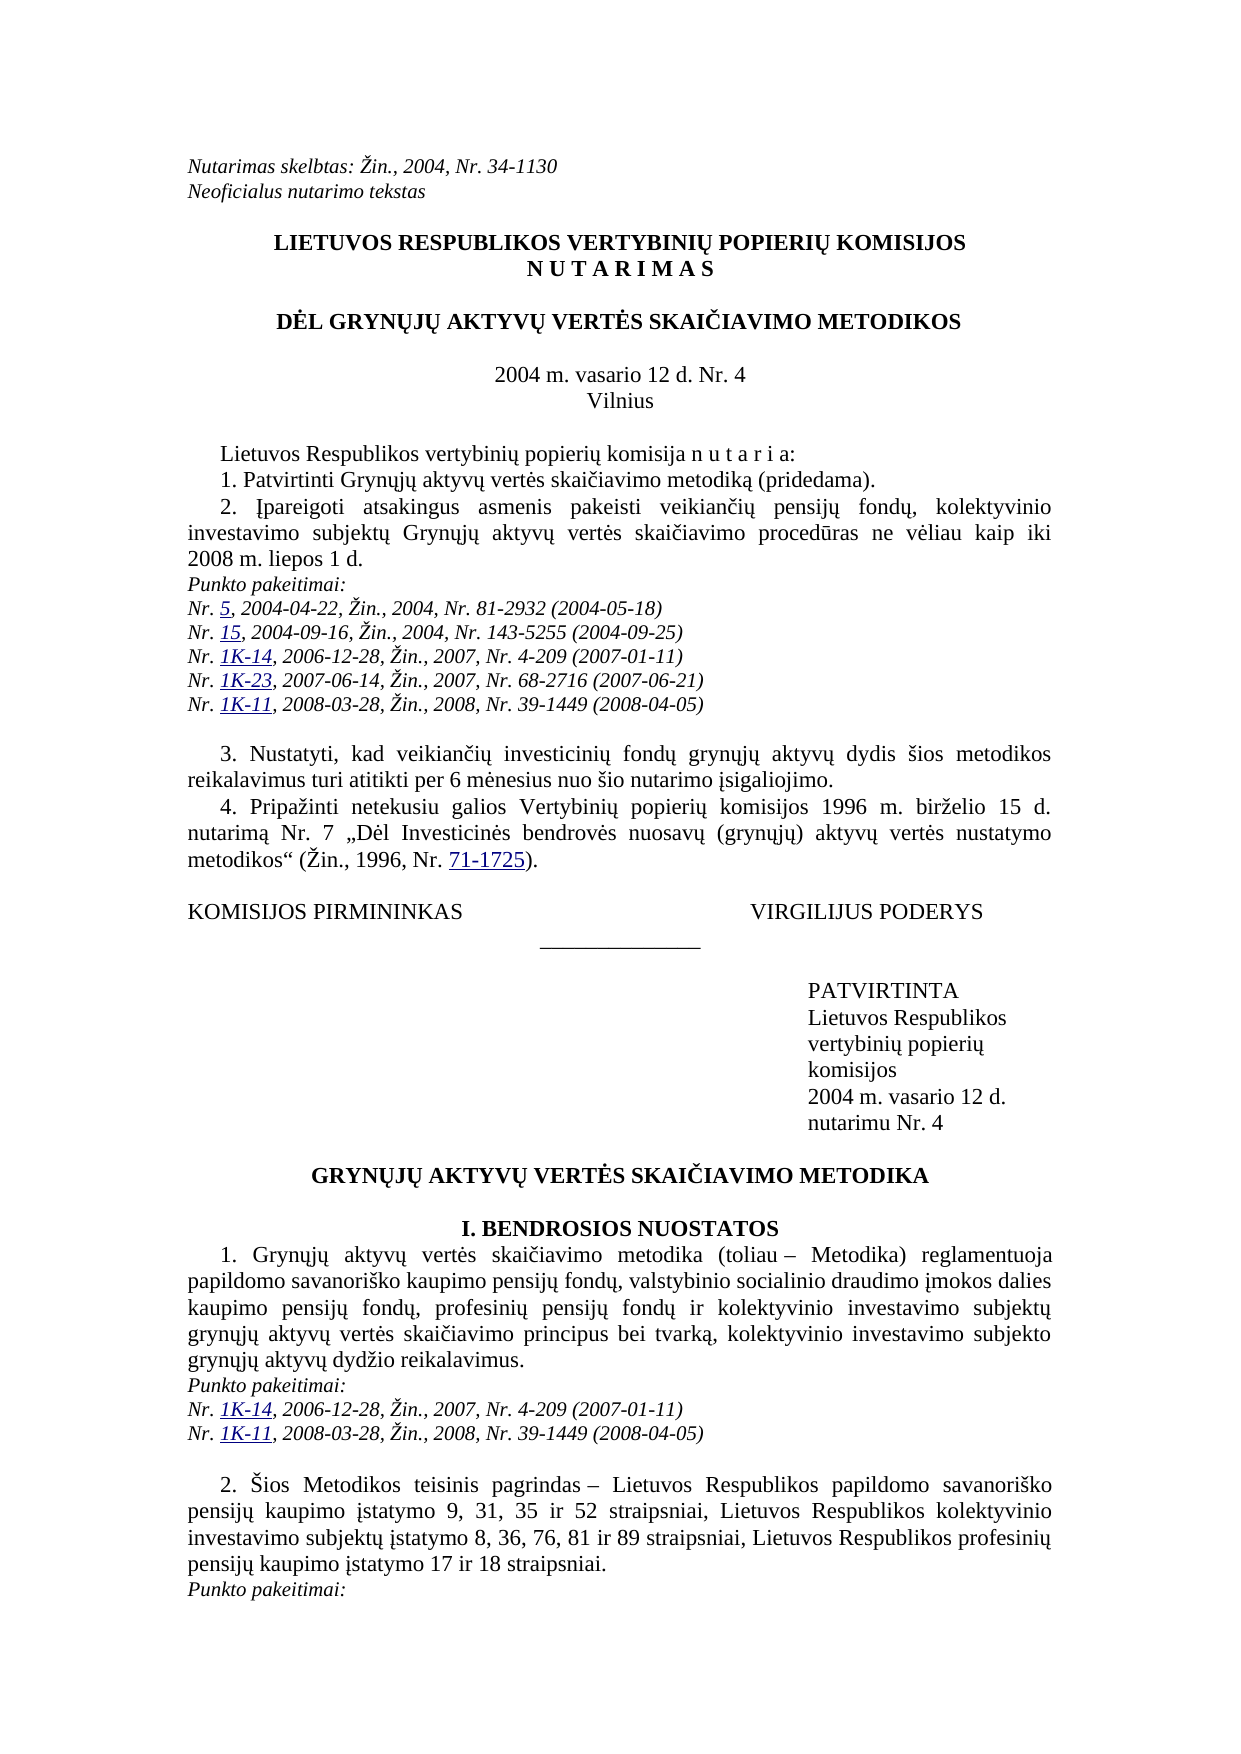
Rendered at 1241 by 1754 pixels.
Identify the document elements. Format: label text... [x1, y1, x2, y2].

text Nr. 1K-14, 2006-12-28, Žin., 2007, Nr. 4-209 (2007-01-11) [187, 644, 1053, 668]
text Nr. 1K-14, 2006-12-28, Žin., 2007, Nr. 4-209 (2007-01-11) [187, 1397, 1053, 1421]
text PATVIRTINTA [808, 977, 1053, 1004]
text 4. Pripažinti netekusiu galios Vertybinių popierių komisijos 1996 m. birželio 15 d. nutarimą Nr. 7 „Dėl Investicinės bendrovės nuosavų (grynųjų) aktyvų vertės nustatymo metodikos“ (Žin., 1996, Nr. 71-1725). [187, 793, 1053, 872]
text 2. Šios Metodikos teisinis pagrindas – Lietuvos Respublikos papildomo savanoriško pensijų kaupimo įstatymo 9, 31, 35 ir 52 straipsniai, Lietuvos Respublikos kolektyvinio investavimo subjektų įstatymo 8, 36, 76, 81 ir 89 straipsniai, Lietuvos Respublikos profesinių pensijų kaupimo įstatymo 17 ir 18 straipsniai. [187, 1471, 1053, 1577]
text Punkto pakeitimai: [187, 1577, 1053, 1601]
text Punkto pakeitimai: [187, 1373, 1053, 1397]
text 2004 m. vasario 12 d. nutarimu Nr. 4 [808, 1083, 1053, 1136]
text Nr. 5, 2004-04-22, Žin., 2004, Nr. 81-2932 (2004-05-18) [187, 596, 1053, 620]
text LIETUVOS RESPUBLIKOS VERTYBINIŲ POPIERIŲ KOMISIJOS [187, 229, 1053, 256]
text Nutarimas skelbtas: Žin., 2004, Nr. 34-1130 [187, 150, 1053, 179]
text Punkto pakeitimai: [187, 572, 1053, 596]
text 2. Įpareigoti atsakingus asmenis pakeisti veikiančių pensijų fondų, kolektyvinio investavimo subjektų Grynųjų aktyvų vertės skaičiavimo procedūras ne vėliau kaip iki 2008 m. liepos 1 d. [187, 493, 1053, 572]
text 3. Nustatyti, kad veikiančių investicinių fondų grynųjų aktyvų dydis šios metodikos reikalavimus turi atitikti per 6 mėnesius nuo šio nutarimo įsigaliojimo. [187, 740, 1053, 793]
text Nr. 1K-11, 2008-03-28, Žin., 2008, Nr. 39-1449 (2008-04-05) [187, 1421, 1053, 1445]
text Nr. 1K-23, 2007-06-14, Žin., 2007, Nr. 68-2716 (2007-06-21) [187, 668, 1053, 692]
text 1. Grynųjų aktyvų vertės skaičiavimo metodika (toliau – Metodika) reglamentuoja papildomo savanoriško kaupimo pensijų fondų, valstybinio socialinio draudimo įmokos dalies kaupimo pensijų fondų, profesinių pensijų fondų ir kolektyvinio investavimo subjektų grynųjų aktyvų vertės skaičiavimo principus bei tvarką, kolektyvinio investavimo subjekto grynųjų aktyvų dydžio reikalavimus. [187, 1241, 1053, 1373]
text N U T A R I M A S [187, 256, 1053, 282]
text Lietuvos Respublikos vertybinių popierių komisija n u t a r i a: [187, 440, 1053, 466]
text I. BENDROSIOS NUOSTATOS [187, 1214, 1053, 1241]
text ______________ [187, 925, 1053, 951]
text Nr. 15, 2004-09-16, Žin., 2004, Nr. 143-5255 (2004-09-25) [187, 620, 1053, 644]
text Neoficialus nutarimo tekstas [187, 179, 1053, 203]
text DĖL GRYNŲJŲ AKTYVŲ VERTĖS SKAIČIAVIMO METODIKOS [276, 308, 1053, 334]
text GRYNŲJŲ AKTYVŲ VERTĖS SKAIČIAVIMO METODIKA [187, 1162, 1053, 1188]
text Vilnius [187, 387, 1053, 414]
text Komisijos pirmininkas Virgilijus Poderys [187, 898, 1053, 925]
text 2004 m. vasario 12 d. Nr. 4 [187, 361, 1053, 387]
text Nr. 1K-11, 2008-03-28, Žin., 2008, Nr. 39-1449 (2008-04-05) [187, 692, 1053, 716]
text Lietuvos Respublikos [808, 1004, 1053, 1030]
text vertybinių popierių komisijos [808, 1030, 1053, 1083]
text 1. Patvirtinti Grynųjų aktyvų vertės skaičiavimo metodiką (pridedama). [187, 466, 1053, 493]
